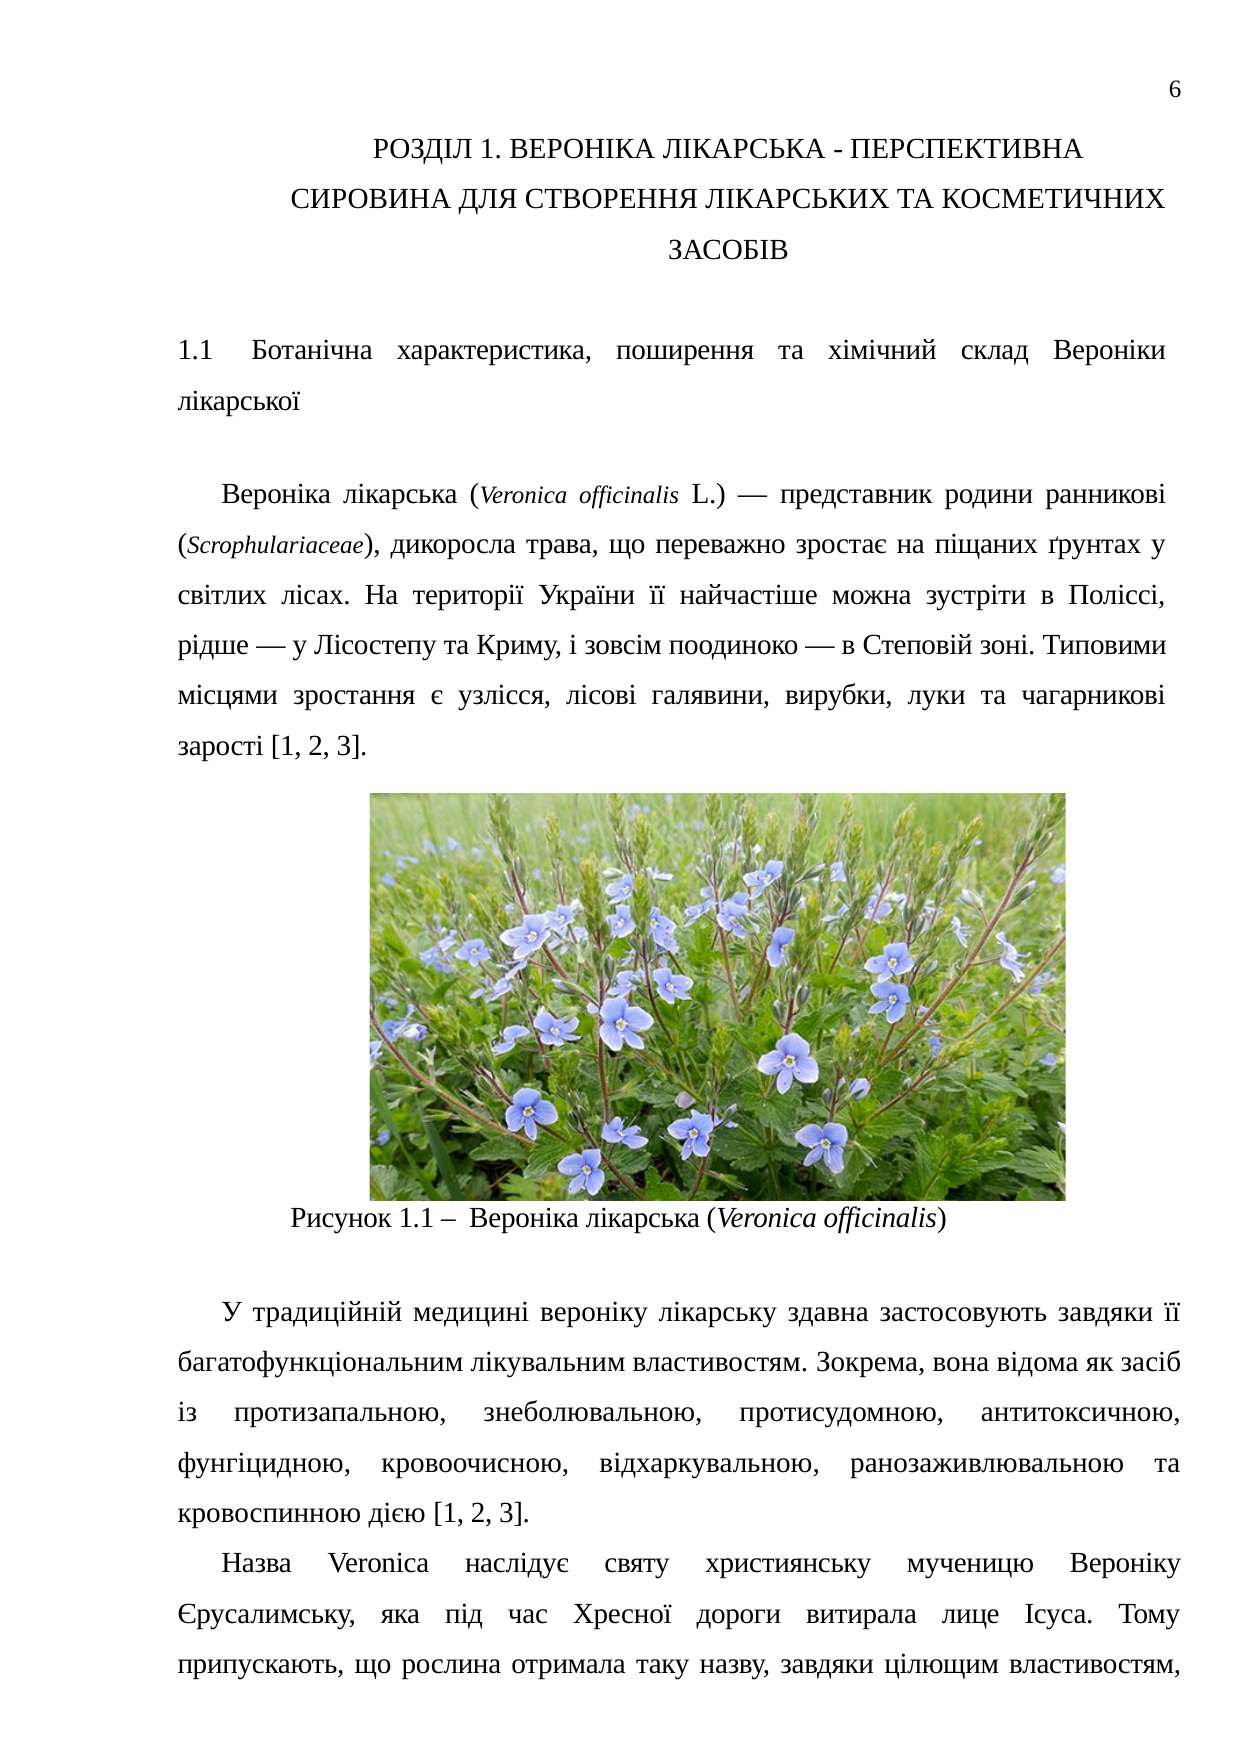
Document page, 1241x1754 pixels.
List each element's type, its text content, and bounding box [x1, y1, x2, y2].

text РОЗДІЛ 1. Вероніка лікарська - ПЕРСПЕКТИВНА СИРОВИНА ДЛЯ СТВОРЕННЯ ЛІКАРСЬКИХ ТА КОСМЕТИЧНИХ ЗАСОБІВ [290, 131, 1166, 265]
list Ботанічна характеристика, поширення та хімічний склад Вероніки лікарської [177, 332, 1166, 416]
text Вероніка лікарська (Veronica officinalis L.) — представник родини ранникові (Scrophulariaceae), дикоросла трава, що переважно зростає на піщаних ґрунтах у світлих лісах. На території України її найчастіше можна зустріти в Поліссі, рідше — у Лісостепу та Криму, і зовсім поодиноко — в Степовій зоні. Типовими місцями зростання є узлісся, лісові галявини, вирубки, луки та чагарникові зарості [1, 2, 3]. [177, 476, 1166, 761]
text Рисунок 1.1 – Вероніка лікарська (Veronica officinalis) [290, 778, 1166, 1234]
text У традиційній медицині вероніку лікарську здавна застосовують завдяки її багатофункціональним лікувальним властивостям. Зокрема, вона відома як засіб із протизапальною, знеболювальною, протисудомною, антитоксичною, фунгіцидною, кровоочисною, відхаркувальною, ранозаживлювальною та кровоспинною дією [1, 2, 3]. [177, 1294, 1181, 1529]
text Назва Veronica наслідує святу християнську мученицю Вероніку Єрусалимську, яка під час Хресної дороги витирала лице Ісуса. Тому припускають, що рослина отримала таку назву, завдяки цілющим властивостям, [177, 1546, 1181, 1680]
